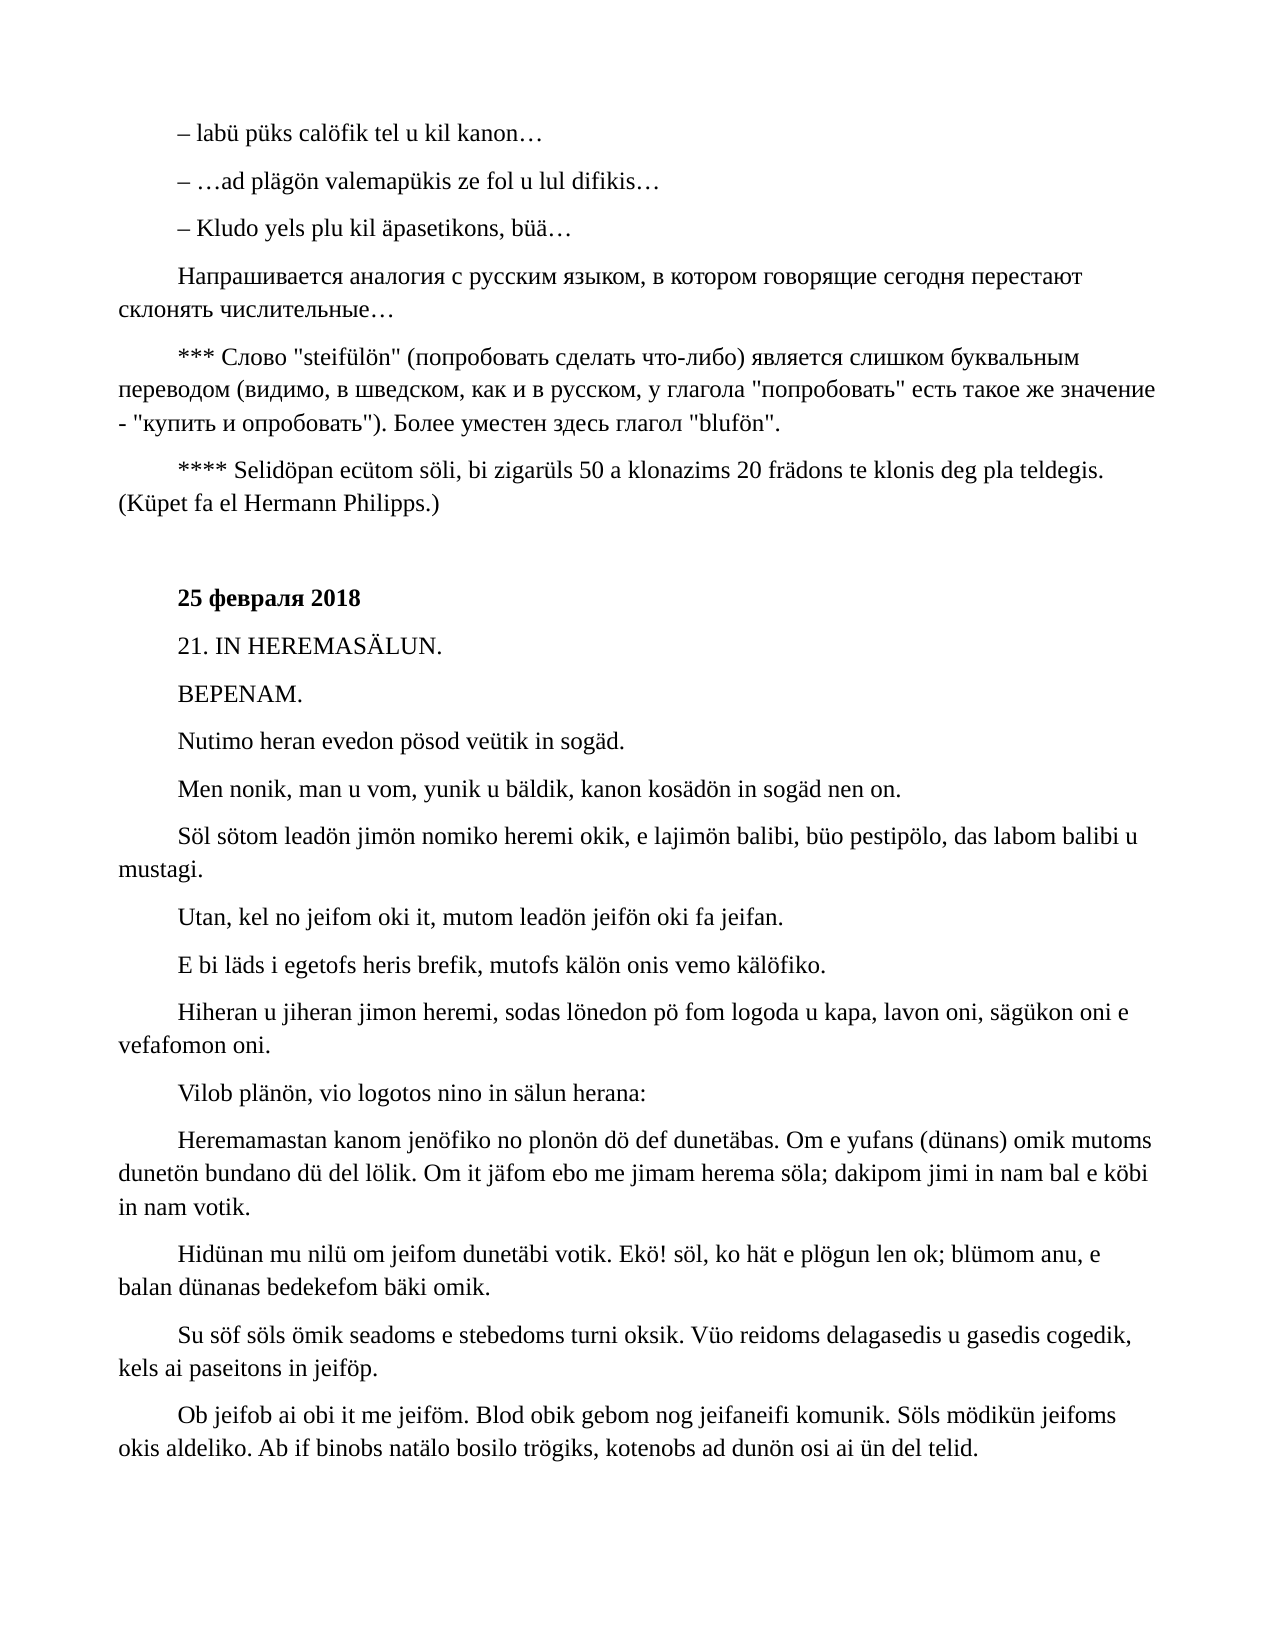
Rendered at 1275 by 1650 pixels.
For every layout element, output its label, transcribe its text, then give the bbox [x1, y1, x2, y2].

text Nutimo heran evedon pösod veütik in sogäd. [118, 726, 1157, 755]
text Heremamastan kanom jenöfiko no plonön dö def dunetäbas. Om e yufans (dünans) omik mutoms dunetön bundano dü del lölik. Om it jäfom ebo me jimam herema söla; dakipom jimi in nam bal e köbi in nam votik. [118, 1126, 1157, 1220]
text Men nonik, man u vom, yunik u bäldik, kanon kosädön in sogäd nen on. [118, 774, 1157, 803]
text 25 февраля 2018 [118, 583, 1157, 612]
text **** Selidöpan ecütom söli, bi zigarüls 50 a klonazims 20 frädons te klonis deg pla teldegis. (Küpet fa el Hermann Philipps.) [118, 455, 1157, 517]
text – labü püks calöfik tel u kil kanon… [118, 118, 1157, 147]
text Ob jeifob ai obi it me jeiföm. Blod obik gebom nog jeifaneifi komunik. Söls mödikün jeifoms okis aldeliko. Ab if binobs natälo bosilo trögiks, kotenobs ad dunön osi ai ün del telid. [118, 1400, 1157, 1462]
text E bi läds i egetofs heris brefik, mutofs kälön onis vemo kälöfiko. [118, 950, 1157, 978]
text – Kludo yels plu kil äpasetikons, büä… [118, 213, 1157, 242]
text Söl sötom leadön jimön nomiko heremi okik, e lajimön balibi, büo pestipölo, das labom balibi u mustagi. [118, 821, 1157, 883]
text Hidünan mu nilü om jeifom dunetäbi votik. Ekö! söl, ko hät e plögun len ok; blümom anu, e balan dünanas bedekefom bäki omik. [118, 1239, 1157, 1301]
text *** Слово "steifülön" (попробовать сделать что-либо) является слишком буквальным переводом (видимо, в шведском, как и в русском, у глагола "попробовать" есть такое же значение - "купить и опробовать"). Более уместен здесь глагол "blufön". [118, 342, 1157, 436]
text – …ad plägön valemapükis ze fol u lul difikis… [118, 166, 1157, 194]
text Vilob plänön, vio logotos nino in sälun herana: [118, 1078, 1157, 1107]
text BEPENAM. [118, 679, 1157, 707]
text Su söf söls ömik seadoms e stebedoms turni oksik. Vüo reidoms delagasedis u gasedis cogedik, kels ai paseitons in jeiföp. [118, 1320, 1157, 1382]
text Напрашивается аналогия с русским языком, в котором говорящие сегодня перестают склонять числительные… [118, 261, 1157, 323]
text Hiheran u jiheran jimon heremi, sodas lönedon pö fom logoda u kapa, lavon oni, sägükon oni e vefafomon oni. [118, 997, 1157, 1059]
text Utan, kel no jeifom oki it, mutom leadön jeifön oki fa jeifan. [118, 902, 1157, 931]
text 21. IN HEREMASÄLUN. [118, 631, 1157, 660]
